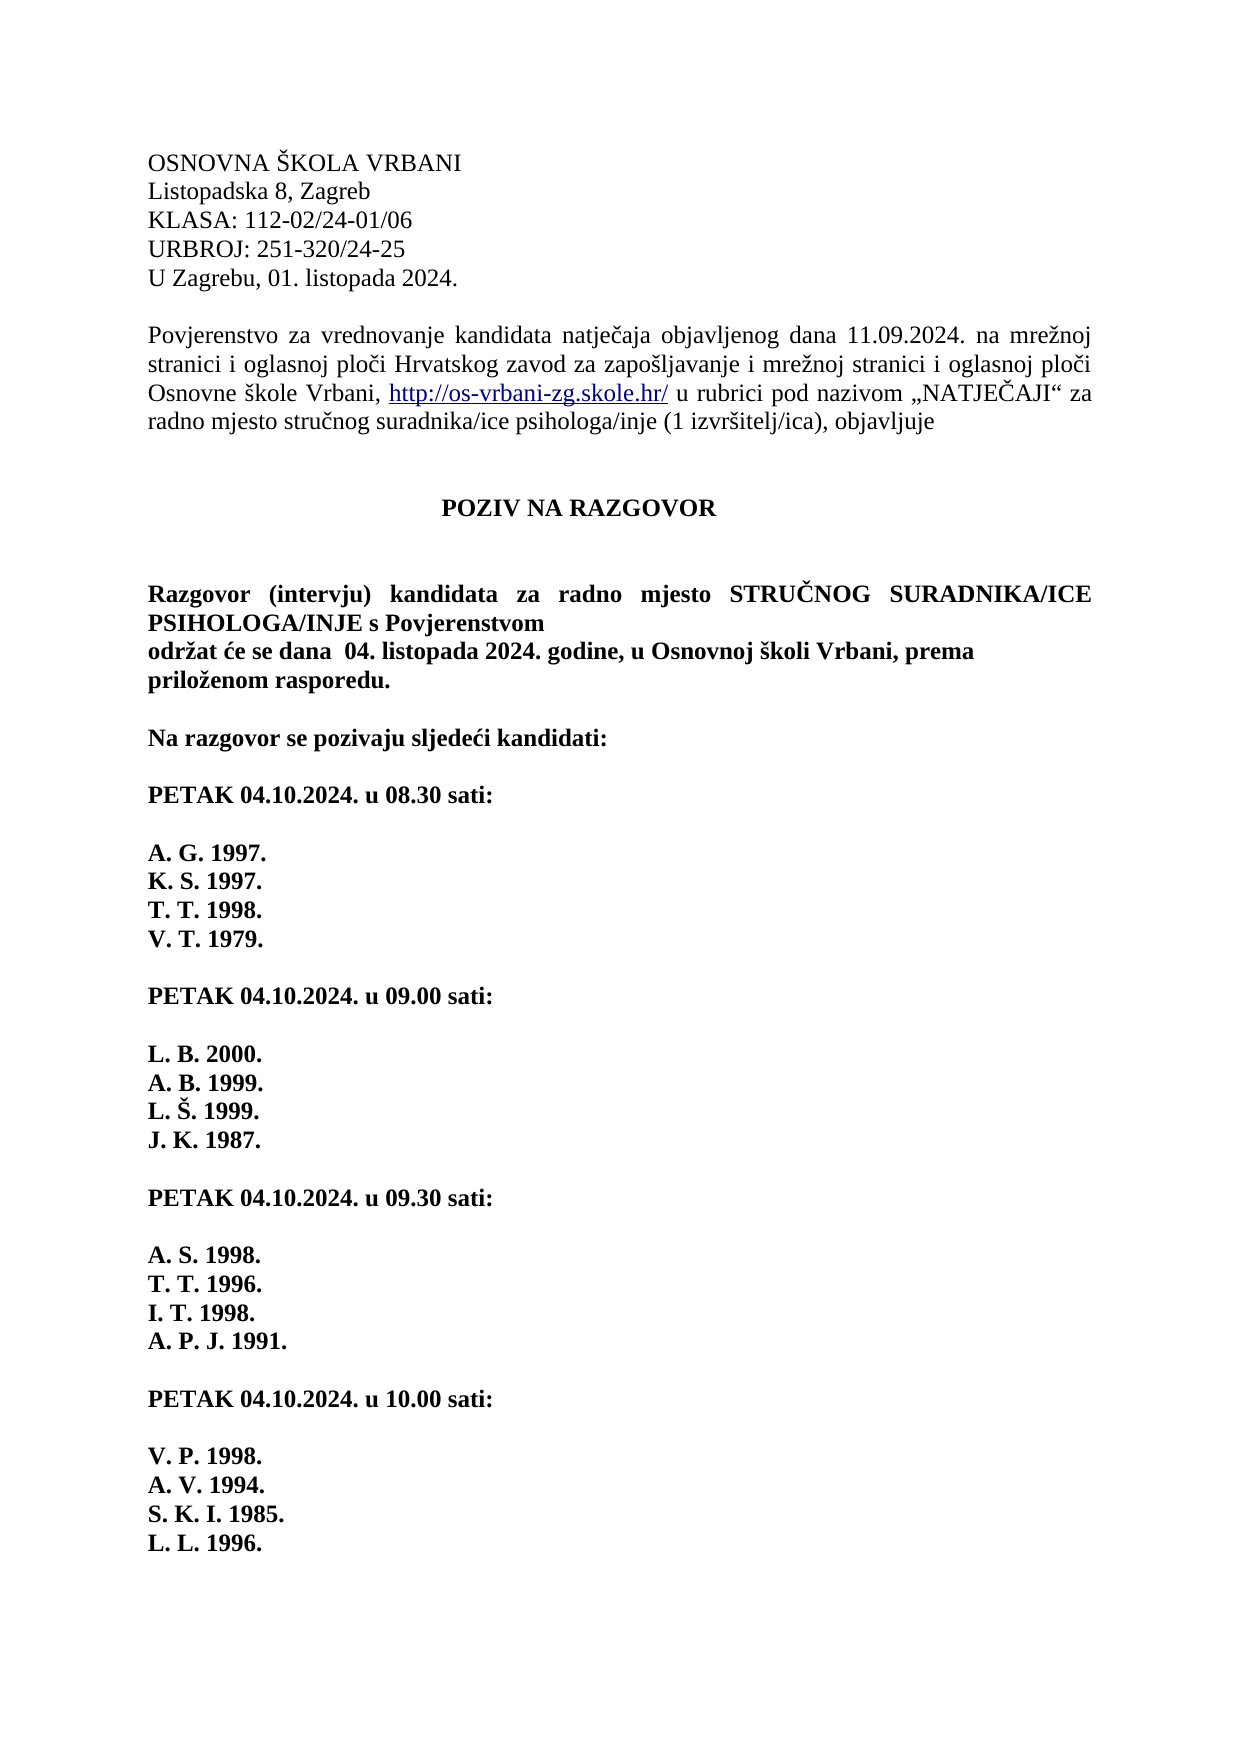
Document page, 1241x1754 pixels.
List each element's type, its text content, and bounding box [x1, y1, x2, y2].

text URBROJ: 251-320/24-25 [148, 234, 1093, 263]
text V. T. 1979. [148, 924, 1093, 953]
text Razgovor (intervju) kandidata za radno mjesto STRUČNOG SURADNIKA/ICE PSIHOLOGA/INJE s Povjerenstvom [148, 579, 1093, 636]
text A. S. 1998. [148, 1240, 1093, 1269]
text održat će se dana 04. listopada 2024. godine, u Osnovnoj školi Vrbani, prema priloženom rasporedu. [148, 636, 1093, 694]
text KLASA: 112-02/24-01/06 [148, 205, 1093, 234]
text J. K. 1987. [148, 1125, 1093, 1154]
text Listopadska 8, Zagreb [148, 176, 1093, 205]
text A. V. 1994. [148, 1470, 1093, 1499]
text I. T. 1998. [148, 1298, 1093, 1326]
text A. P. J. 1991. [148, 1326, 1093, 1355]
text K. S. 1997. [148, 866, 1093, 895]
text T. T. 1996. [148, 1269, 1093, 1298]
text OSNOVNA ŠKOLA VRBANI [148, 148, 1093, 176]
text T. T. 1998. [148, 895, 1093, 924]
text PETAK 04.10.2024. u 09.30 sati: [148, 1183, 1093, 1211]
text L. L. 1996. [148, 1528, 1093, 1556]
text U Zagrebu, 01. listopada 2024. [148, 263, 1093, 291]
text PETAK 04.10.2024. u 09.00 sati: [148, 981, 1093, 1010]
text A. G. 1997. [148, 838, 1093, 866]
text L. Š. 1999. [148, 1096, 1093, 1125]
text V. P. 1998. [148, 1441, 1093, 1470]
text POZIV NA RAZGOVOR [148, 493, 1093, 521]
text L. B. 2000. [148, 1039, 1093, 1068]
text A. B. 1999. [148, 1068, 1093, 1096]
text Povjerenstvo za vrednovanje kandidata natječaja objavljenog dana 11.09.2024. na mrežnoj stranici i oglasnoj ploči Hrvatskog zavod za zapošljavanje i mrežnoj stranici i oglasnoj ploči Osnovne škole Vrbani, http://os-vrbani-zg.skole.hr/ u rubrici pod nazivom „NATJEČAJI“ za radno mjesto stručnog suradnika/ice psihologa/inje (1 izvršitelj/ica), objavljuje [148, 320, 1093, 435]
text S. K. I. 1985. [148, 1499, 1093, 1528]
text PETAK 04.10.2024. u 10.00 sati: [148, 1384, 1093, 1413]
text PETAK 04.10.2024. u 08.30 sati: [148, 780, 1093, 809]
text Na razgovor se pozivaju sljedeći kandidati: [148, 723, 1093, 751]
